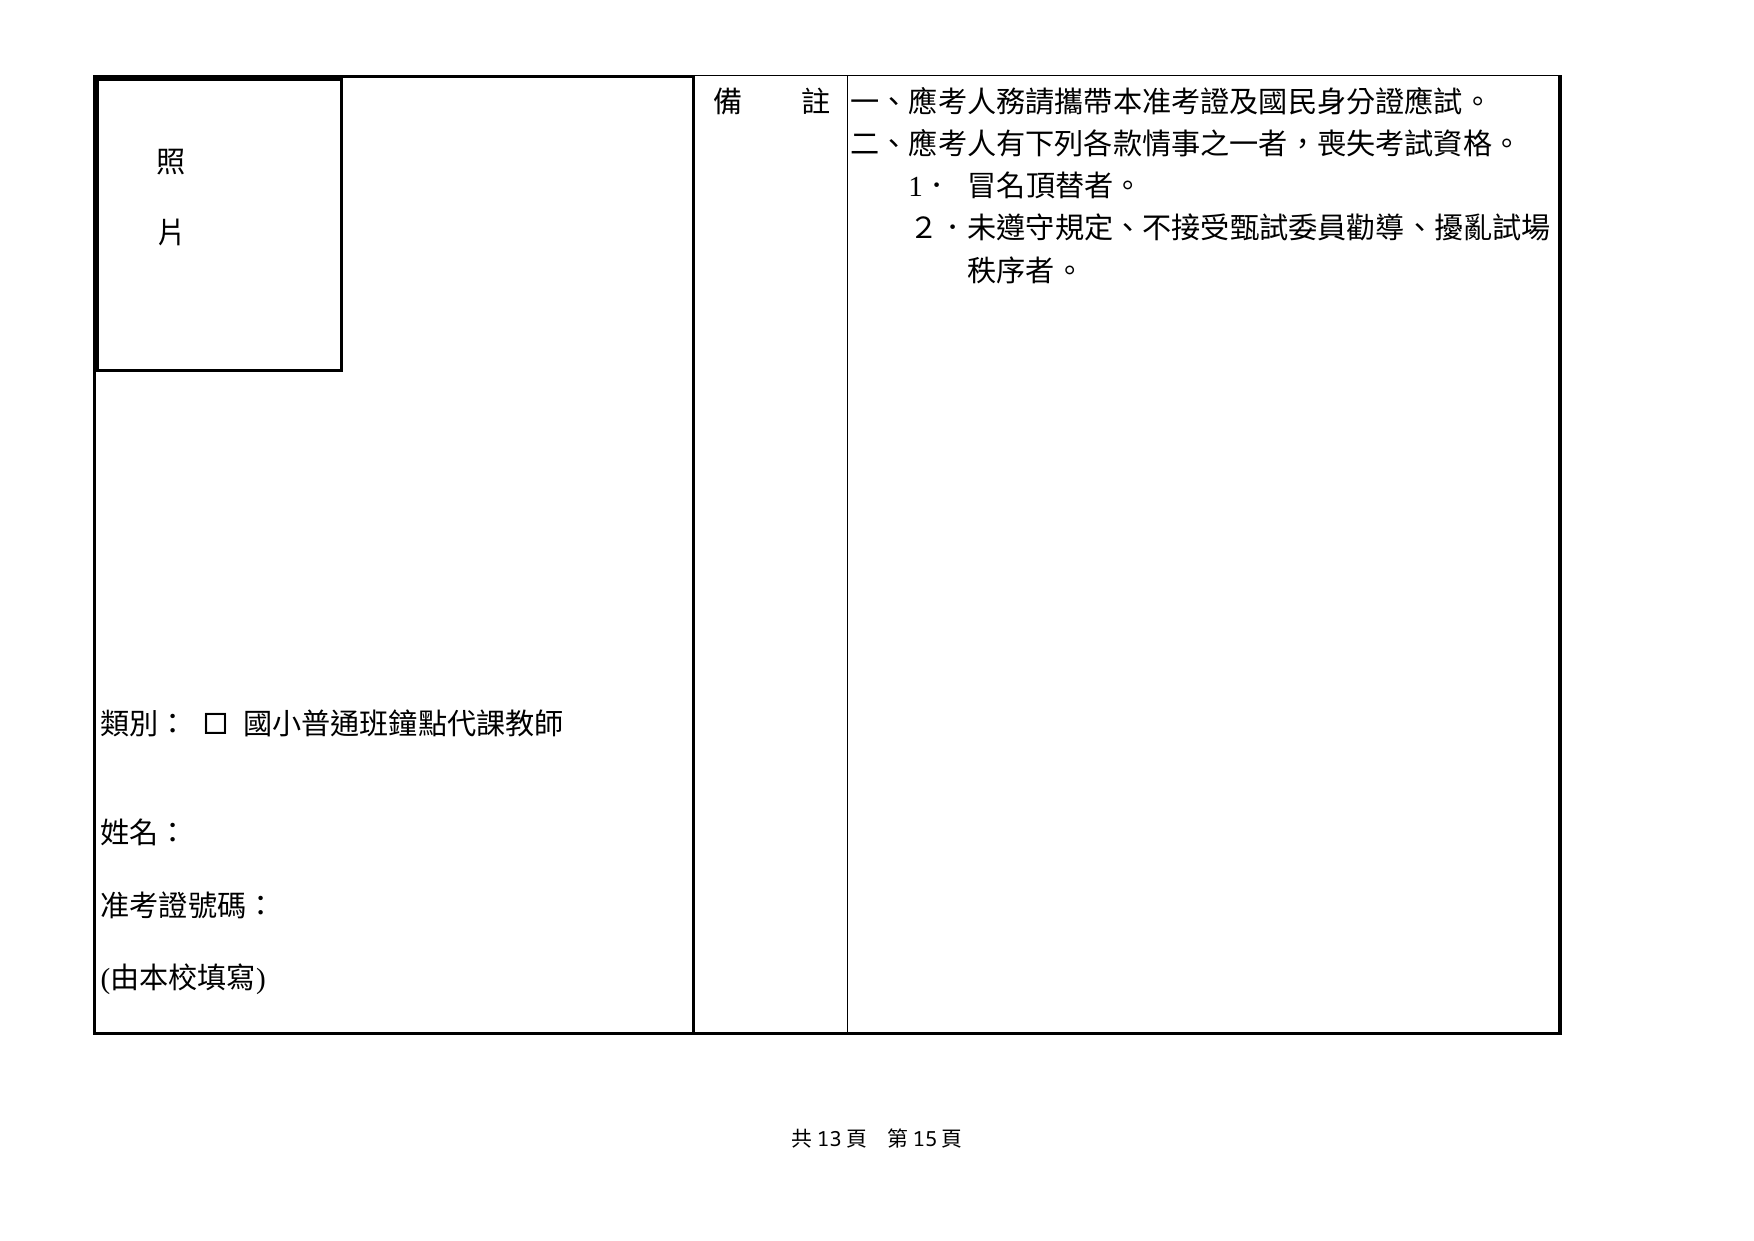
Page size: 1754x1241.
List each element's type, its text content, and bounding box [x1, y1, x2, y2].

table_cell 一、應考人務請攜帶本准考證及國民身分證應試。 二、應考人有下列各款情事之一者，喪失考試資格。 冒名頂替者。 ２．未遵守規定、不接受甄試委員勸導、擾亂試場秩序者。 [848, 76, 1558, 1032]
table_header 照 片 [99, 81, 340, 369]
table_cell 備 註 [695, 76, 847, 1032]
table_header 類別：  國小普通班鐘點代課教師 姓名： 准考證號碼： (由本校填寫) [96, 78, 692, 1032]
